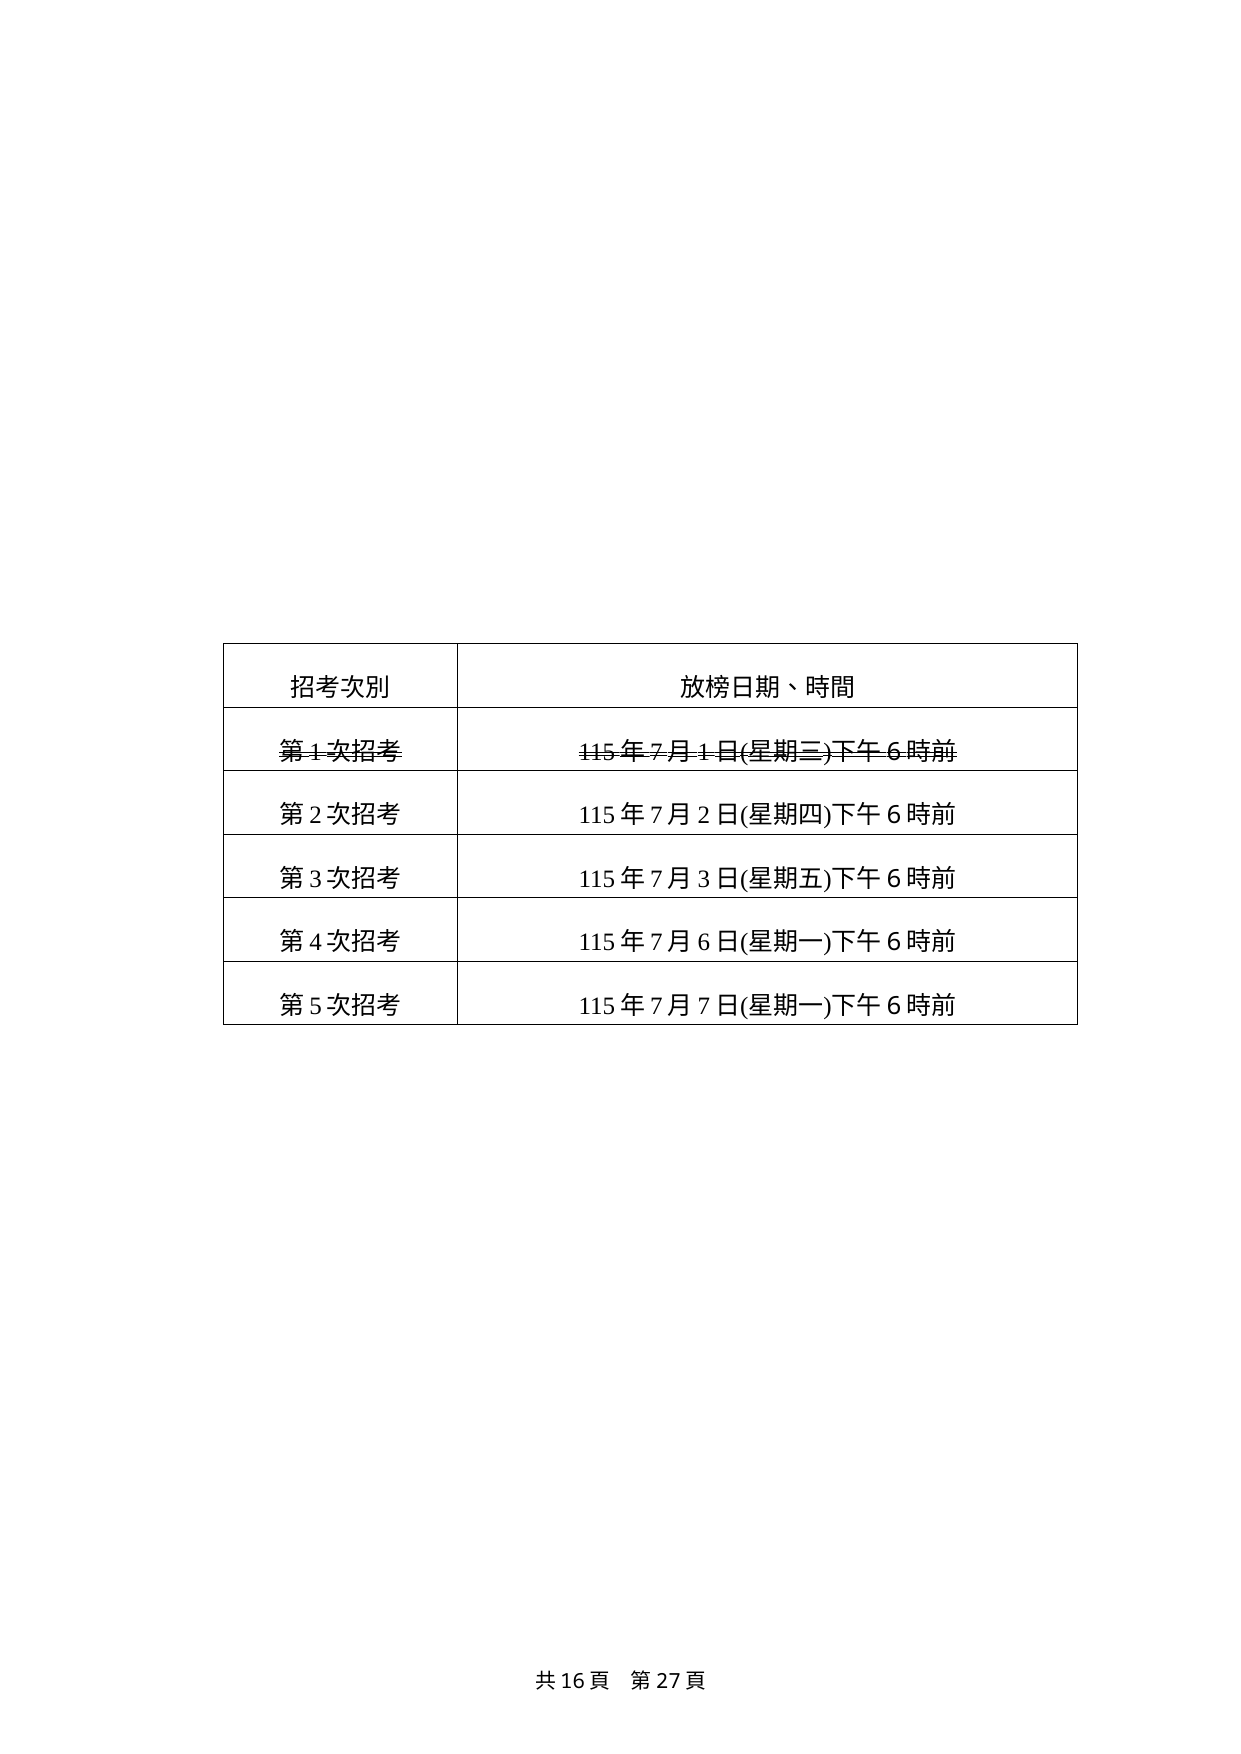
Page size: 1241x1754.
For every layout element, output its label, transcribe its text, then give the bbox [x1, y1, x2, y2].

table_cell 第2次招考 [224, 771, 457, 834]
table_cell 115年7月6日(星期一)下午6時前 [458, 898, 1077, 961]
table_cell 115年7月1日(星期三)下午6時前 [458, 708, 1077, 770]
table_cell 115年7月2日(星期四)下午6時前 [458, 771, 1077, 834]
table_cell 第4次招考 [224, 898, 457, 961]
table_cell 115年7月7日(星期一)下午6時前 [458, 962, 1077, 1024]
table_header 招考次別 [224, 644, 457, 707]
table_cell 第1次招考 [224, 708, 457, 770]
table_cell 第5次招考 [224, 962, 457, 1024]
table_cell 115年7月3日(星期五)下午6時前 [458, 835, 1077, 897]
table_cell 第3次招考 [224, 835, 457, 897]
table_header 放榜日期、時間 [458, 644, 1077, 707]
